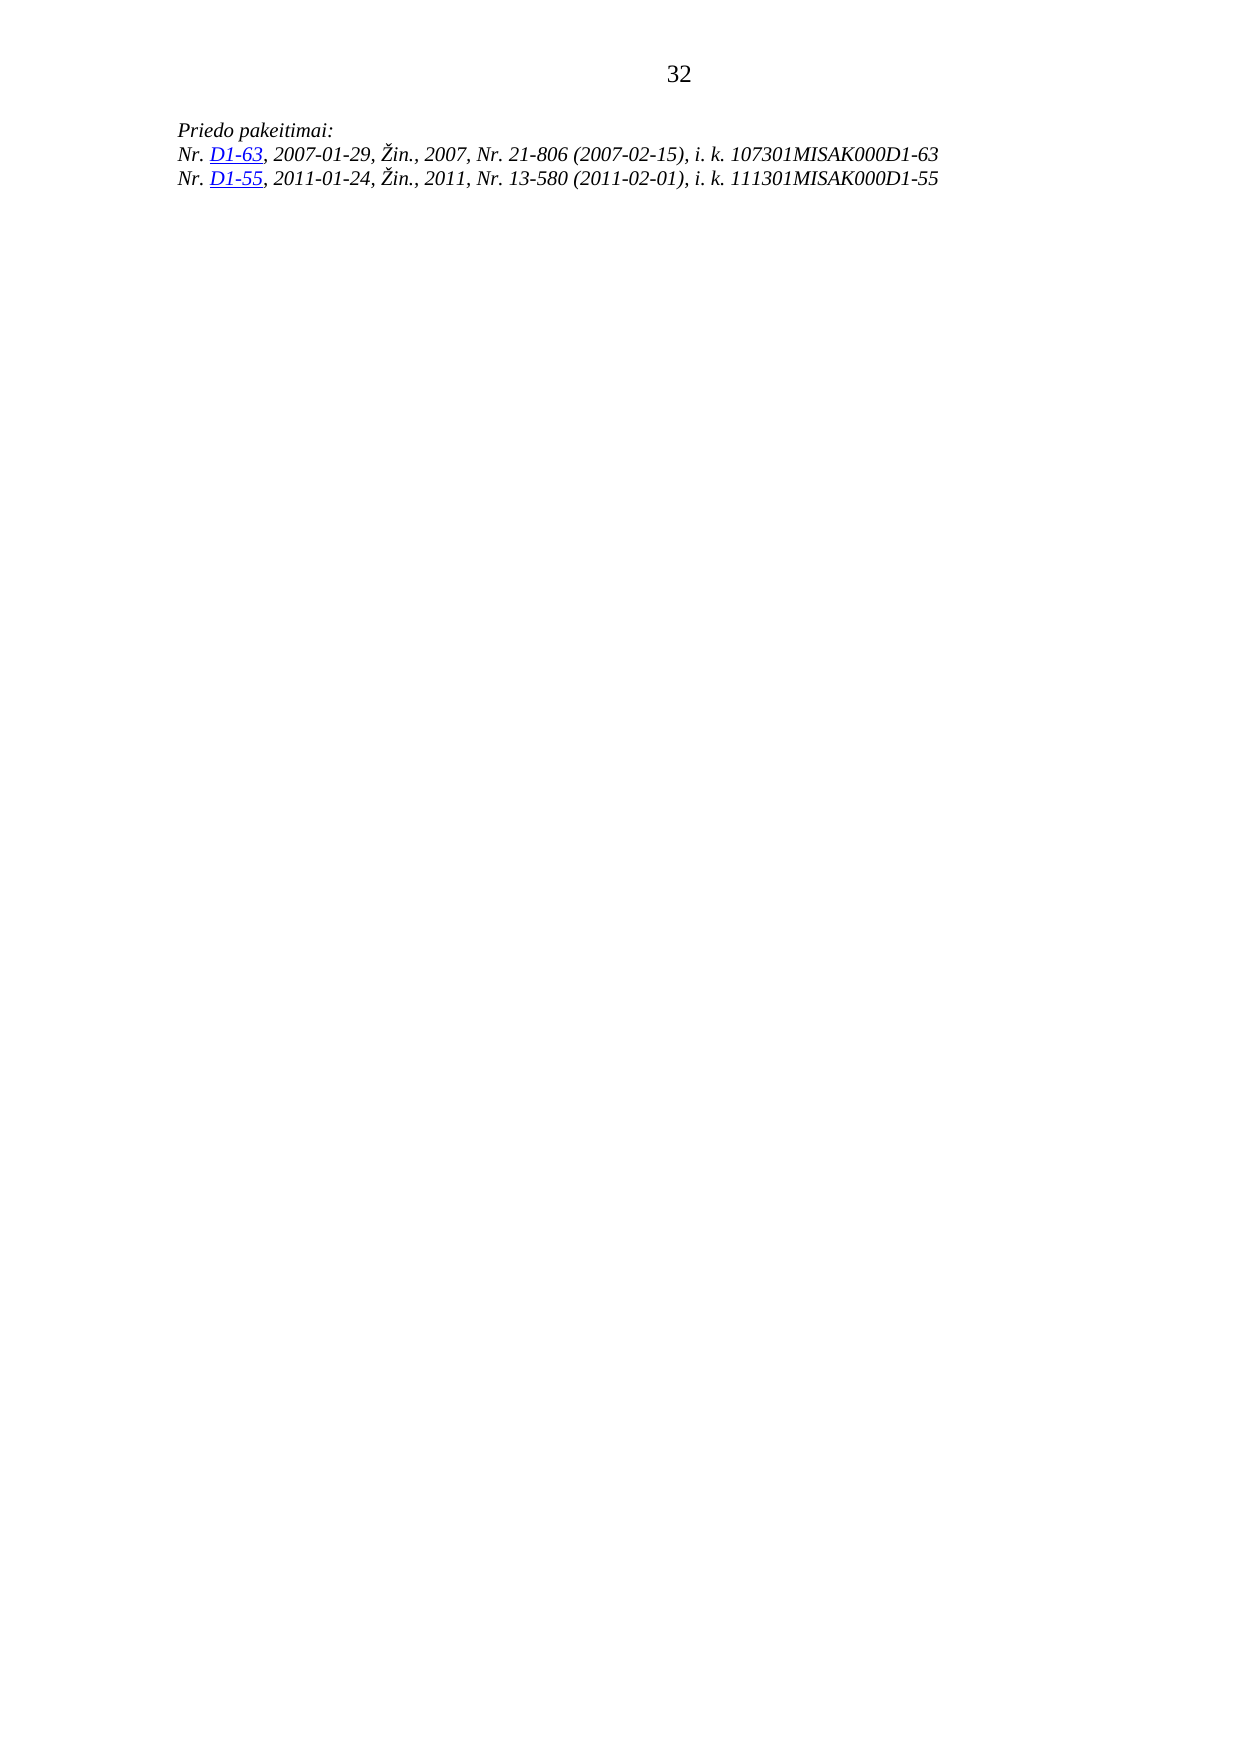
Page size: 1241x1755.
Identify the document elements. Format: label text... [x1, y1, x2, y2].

text Nr. D1-55, 2011-01-24, Žin., 2011, Nr. 13-580 (2011-02-01), i. k. 111301MISAK000D1-55 [177, 166, 1181, 190]
text Priedo pakeitimai: [177, 118, 1181, 142]
text Nr. D1-63, 2007-01-29, Žin., 2007, Nr. 21-806 (2007-02-15), i. k. 107301MISAK000D1-63 [177, 142, 1181, 166]
